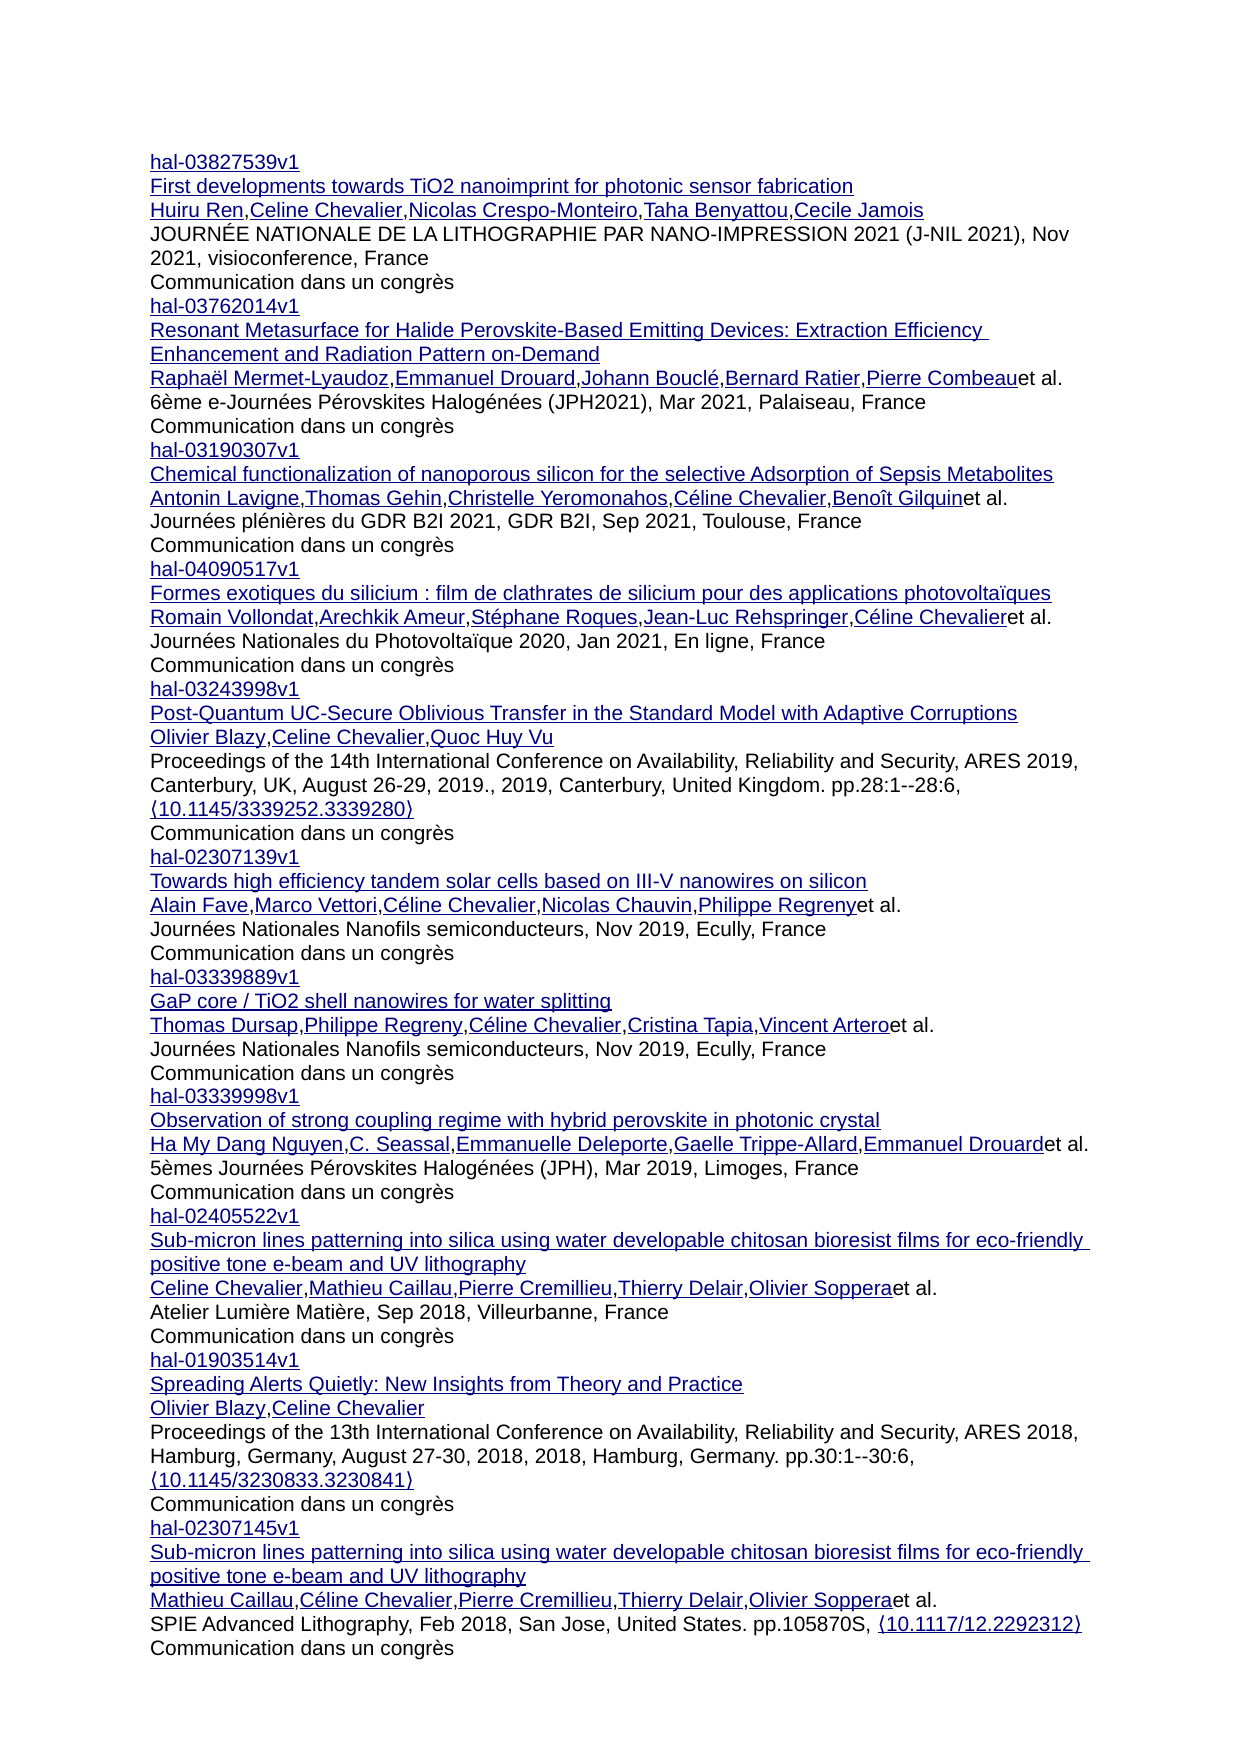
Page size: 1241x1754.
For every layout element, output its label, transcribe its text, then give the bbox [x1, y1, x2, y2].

table_cell positive tone e-beam and UV lithography Mathieu Caillau,Céline Chevalier,Pierre Cremillieu,Thierry Delair,Olivier Sopperaet al. SPIE Advanced Lithography, Feb 2018, San Jose, United States. pp.105870S, ⟨10.1117/12.2292312⟩ Communication dans un congrès [150, 1562, 1090, 1659]
table_cell Towards high efficiency tandem solar cells based on III-V nanowires on silicon Alain Fave,Marco Vettori,Céline Chevalier,Nicolas Chauvin,Philippe Regrenyet al. Journées Nationales Nanofils semiconducteurs, Nov 2019, Ecully, France Communication dans un congrès hal-03339889v1 [150, 869, 1090, 988]
table_cell Sub-micron lines patterning into silica using water developable chitosan bioresist films for eco-friendly [150, 1228, 1090, 1249]
table_cell Formes exotiques du silicium : film de clathrates de silicium pour des applications photovoltaïques Romain Vollondat,Arechkik Ameur,Stéphane Roques,Jean-Luc Rehspringer,Céline Chevalieret al. Journées Nationales du Photovoltaïque 2020, Jan 2021, En ligne, France Communication dans un congrès hal-03243998v1 [150, 581, 1090, 701]
table_cell Sub-micron lines patterning into silica using water developable chitosan bioresist films for eco-friendly [150, 1540, 1090, 1561]
table_cell hal-03827539v1 [150, 150, 1090, 174]
table_cell First developments towards TiO2 nanoimprint for photonic sensor fabrication Huiru Ren,Celine Chevalier,Nicolas Crespo-Monteiro,Taha Benyattou,Cecile Jamois JOURNÉE NATIONALE DE LA LITHOGRAPHIE PAR NANO-IMPRESSION 2021 (J-NIL 2021), Nov 2021, visioconference, France Communication dans un congrès hal-03762014v1 [150, 174, 1090, 318]
table_cell Observation of strong coupling regime with hybrid perovskite in photonic crystal Ha My Dang Nguyen,C. Seassal,Emmanuelle Deleporte,Gaelle Trippe-Allard,Emmanuel Drouardet al. 5èmes Journées Pérovskites Halogénées (JPH), Mar 2019, Limoges, France Communication dans un congrès hal-02405522v1 [150, 1108, 1090, 1228]
table_cell Post-Quantum UC-Secure Oblivious Transfer in the Standard Model with Adaptive Corruptions Olivier Blazy,Celine Chevalier,Quoc Huy Vu Proceedings of the 14th International Conference on Availability, Reliability and Security, ARES 2019, Canterbury, UK, August 26-29, 2019., 2019, Canterbury, United Kingdom. pp.28:1--28:6, ⟨10.1145/3339252.3339280⟩ Communication dans un congrès hal-02307139v1 [150, 701, 1090, 869]
table_cell positive tone e-beam and UV lithography Celine Chevalier,Mathieu Caillau,Pierre Cremillieu,Thierry Delair,Olivier Sopperaet al. Atelier Lumière Matière, Sep 2018, Villeurbanne, France Communication dans un congrès hal-01903514v1 [150, 1250, 1090, 1372]
table_cell Spreading Alerts Quietly: New Insights from Theory and Practice Olivier Blazy,Celine Chevalier Proceedings of the 13th International Conference on Availability, Reliability and Security, ARES 2018, Hamburg, Germany, August 27-30, 2018, 2018, Hamburg, Germany. pp.30:1--30:6, ⟨10.1145/3230833.3230841⟩ Communication dans un congrès hal-02307145v1 [150, 1372, 1090, 1539]
table_cell Resonant Metasurface for Halide Perovskite-Based Emitting Devices: Extraction Efficiency Enhancement and Radiation Pattern on-Demand Raphaël Mermet-Lyaudoz,Emmanuel Drouard,Johann Bouclé,Bernard Ratier,Pierre Combeauet al. 6ème e-Journées Pérovskites Halogénées (JPH2021), Mar 2021, Palaiseau, France Communication dans un congrès hal-03190307v1 [150, 318, 1090, 461]
table_cell GaP core / TiO2 shell nanowires for water splitting Thomas Dursap,Philippe Regreny,Céline Chevalier,Cristina Tapia,Vincent Arteroet al. Journées Nationales Nanofils semiconducteurs, Nov 2019, Ecully, France Communication dans un congrès hal-03339998v1 [150, 989, 1090, 1108]
table_cell Chemical functionalization of nanoporous silicon for the selective Adsorption of Sepsis Metabolites Antonin Lavigne,Thomas Gehin,Christelle Yeromonahos,Céline Chevalier,Benoît Gilquinet al. Journées plénières du GDR B2I 2021, GDR B2I, Sep 2021, Toulouse, France Communication dans un congrès hal-04090517v1 [150, 461, 1090, 581]
